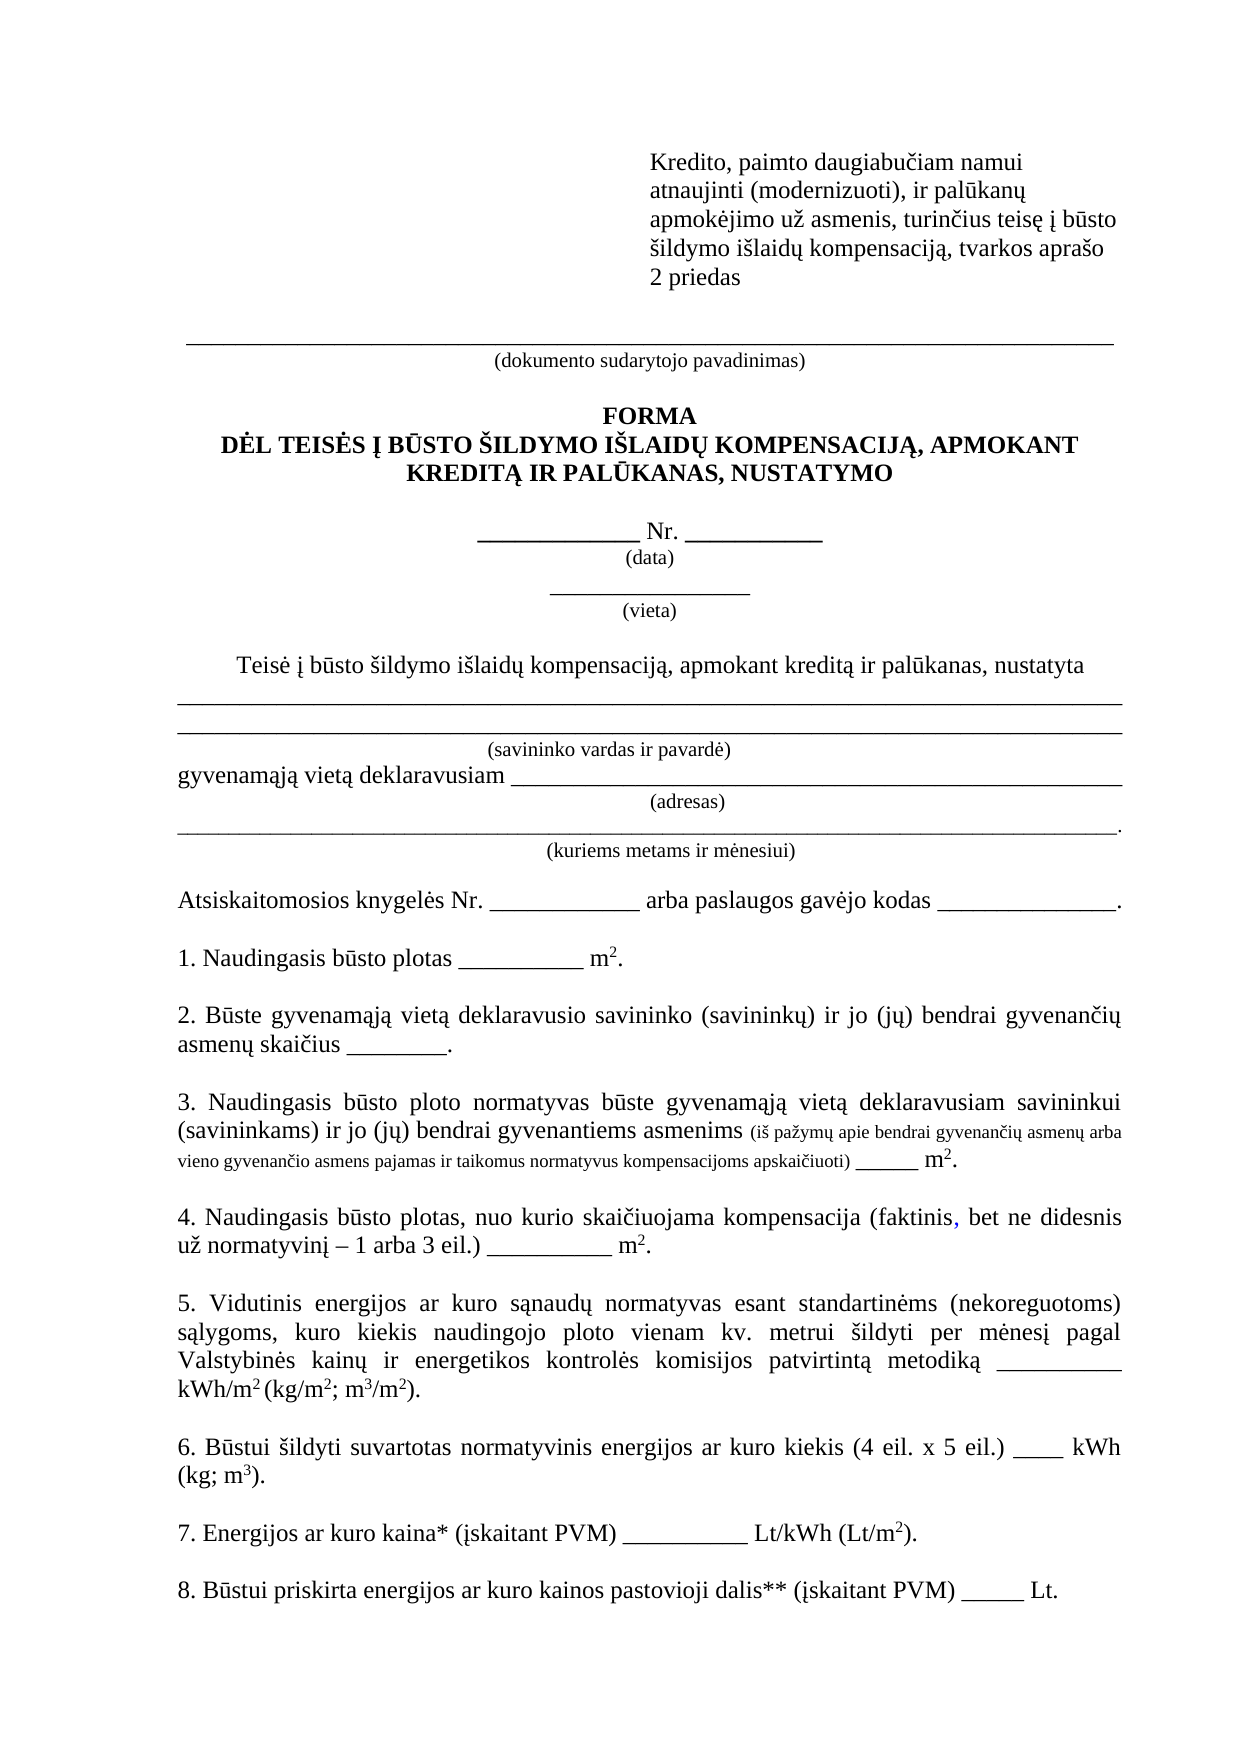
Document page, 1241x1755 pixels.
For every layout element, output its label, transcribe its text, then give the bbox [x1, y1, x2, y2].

text 2 priedas [649, 262, 1122, 291]
text 3. Naudingasis būsto ploto normatyvas būste gyvenamąją vietą deklaravusiam savininkui (savininkams) ir jo (jų) bendrai gyvenantiems asmenims (iš pažymų apie bendrai gyvenančių asmenų arba vieno gyvenančio asmens pajamas ir taikomus normatyvus kompensacijoms apskaičiuoti) _____ m2. [177, 1087, 1122, 1173]
text _ . [177, 813, 1122, 837]
text Atsiskaitomosios knygelės Nr. ____________ arba paslaugos gavėjo kodas . [177, 886, 1122, 914]
text atnaujinti (modernizuoti), ir palūkanų [649, 176, 1122, 204]
text 1. Naudingasis būsto plotas __________ m2. [177, 943, 1122, 972]
text 6. Būstui šildyti suvartotas normatyvinis energijos ar kuro kiekis (4 eil. x 5 eil.) ____ kWh (kg; m3). [177, 1432, 1122, 1489]
text (dokumento sudarytojo pavadinimas) [177, 348, 1122, 372]
text 7. Energijos ar kuro kaina* (įskaitant PVM) __________ Lt/kWh (Lt/m2). [177, 1518, 1122, 1547]
text (kuriems metams ir mėnesiui) [177, 837, 1122, 862]
text ________________ [177, 569, 1122, 597]
text (savininko vardas ir pavardė) [177, 737, 1122, 761]
text apmokėjimo už asmenis, turinčius teisę į būsto [649, 204, 1122, 233]
text (adresas) [177, 789, 1122, 813]
text _ [177, 708, 1122, 733]
text DĖL TEISĖS Į BŪSTO ŠILDYMO IŠLAIDŲ KOMPENSACIJĄ, APMOKANT KREDITĄ IR PALŪKANAS, NUSTATYMO [177, 430, 1122, 487]
text _ [177, 319, 1122, 348]
text (data) [177, 545, 1122, 569]
text _____________ Nr. ___________ [177, 516, 1122, 545]
text 8. Būstui priskirta energijos ar kuro kainos pastovioji dalis** (įskaitant PVM) _____ Lt. [177, 1576, 1122, 1604]
text (vieta) [177, 597, 1122, 622]
text 2. Būste gyvenamąją vietą deklaravusio savininko (savininkų) ir jo (jų) bendrai gyvenančių asmenų skaičius ________. [177, 1001, 1122, 1058]
text 5. Vidutinis energijos ar kuro sąnaudų normatyvas esant standartinėms (nekoreguotoms) sąlygoms, kuro kiekis naudingojo ploto vienam kv. metrui šildyti per mėnesį pagal Valstybinės kainų ir energetikos kontrolės komisijos patvirtintą metodiką __________ kWh/m2 (kg/m2; m3/m2). [177, 1288, 1122, 1403]
text Teisė į būsto šildymo išlaidų kompensaciją, apmokant kreditą ir palūkanas, nustatyta [177, 650, 1122, 679]
text šildymo išlaidų kompensaciją, tvarkos aprašo [649, 233, 1122, 262]
text FORMA [177, 401, 1122, 430]
text _ [177, 679, 1122, 704]
text gyvenamąją vietą deklaravusiam [177, 761, 1122, 789]
text Kredito, paimto daugiabučiam namui [649, 147, 1122, 176]
text 4. Naudingasis būsto plotas, nuo kurio skaičiuojama kompensacija (faktinis, bet ne didesnis už normatyvinį – 1 arba 3 eil.) __________ m2. [177, 1202, 1122, 1259]
